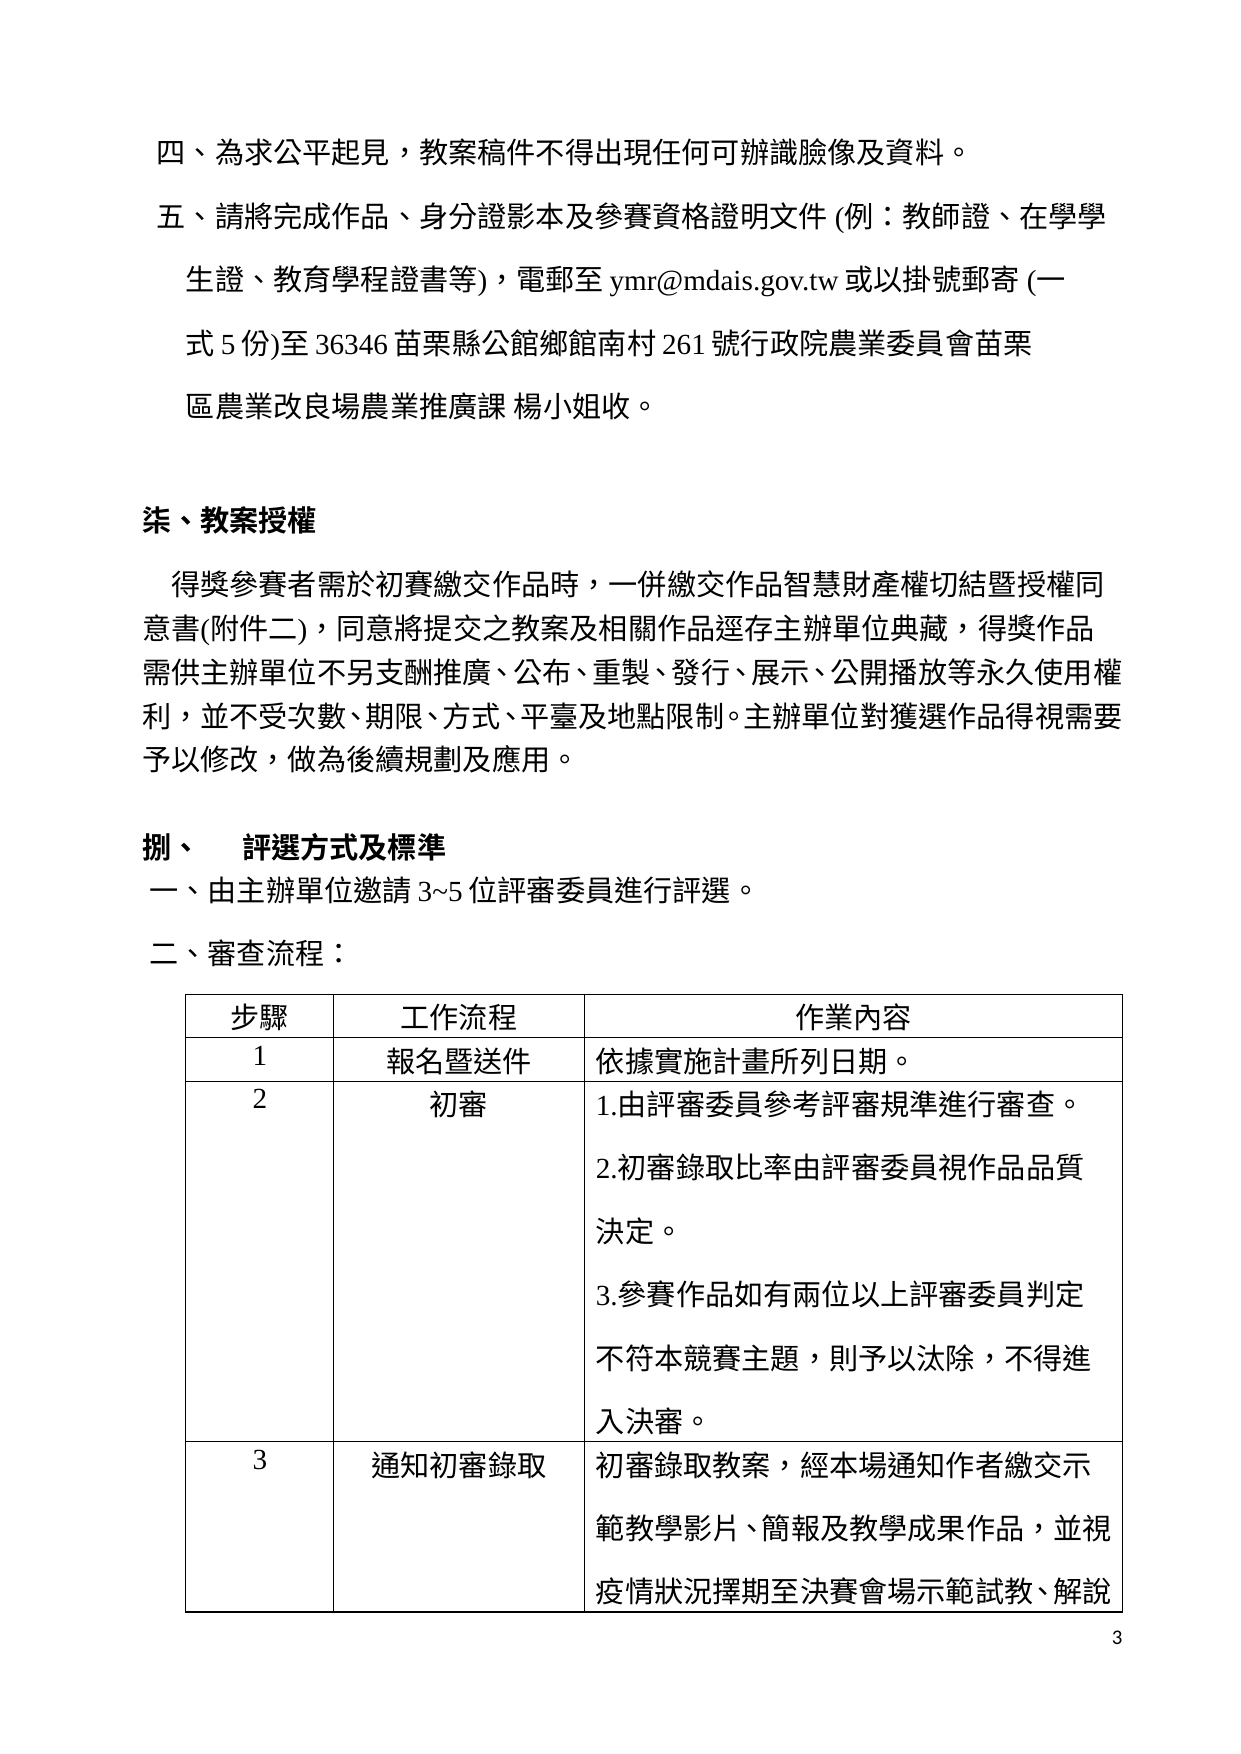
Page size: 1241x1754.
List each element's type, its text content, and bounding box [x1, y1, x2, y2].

text 一、由主辦單位邀請3~5位評審委員進行評選。 [142, 867, 1122, 909]
table_cell 1.由評審委員參考評審規準進行審查。 2.初審錄取比率由評審委員視作品品質決定。 3.參賽作品如有兩位以上評審委員判定不符本競賽主題，則予以汰除，不得進入決審。 [585, 1082, 1122, 1441]
list 評選方式及標準 [142, 823, 1122, 867]
table_cell 3 [186, 1442, 333, 1611]
table_header 步驟 [186, 995, 333, 1037]
table_cell 初審 [334, 1082, 584, 1441]
table_cell 報名暨送件 [334, 1038, 584, 1081]
table_cell 通知初審錄取 [334, 1442, 584, 1611]
text 四、為求公平起見，教案稿件不得出現任何可辦識臉像及資料。 [142, 130, 1122, 172]
table_cell 1 [186, 1038, 333, 1081]
table_cell 初審錄取教案，經本場通知作者繳交示範教學影片、簡報及教學成果作品，並視疫情狀況擇期至決賽會場示範試教、解說成果並接受詢答。 與教案內容相符之課堂教學紀錄影片，經剪輯之課程影片(以15分鐘為限) 試教影片需為MPG、WMV等可由Windows內建軟體播放之檔案格式；照片格式以JPG、BMP、PNG及GIF為限。 光碟資料片寄出前請確認為有效光碟或USB，若無法讀取請參賽者自行負責。 [585, 1442, 1122, 1611]
table_cell 依據實施計畫所列日期。 [585, 1038, 1122, 1081]
text 二、審查流程： [142, 931, 1122, 973]
table_header 作業內容 [585, 995, 1122, 1037]
text 生證、教育學程證書等)，電郵至ymr@mdais.gov.tw或以掛號郵寄 (一 [142, 257, 1122, 299]
text 式5份)至36346苗栗縣公館鄉館南村261號行政院農業委員會苗栗 [142, 320, 1122, 362]
text 得獎參賽者需於初賽繳交作品時，一併繳交作品智慧財產權切結暨授權同意書(附件二)，同意將提交之教案及相關作品逕存主辦單位典藏，得獎作品需供主辦單位不另支酬推廣、公布、重製、發行、展示、公開播放等永久使用權利，並不受次數、期限、方式、平臺及地點限制。主辦單位對獲選作品得視需要予以修改，做為後續規劃及應用。 [142, 561, 1122, 779]
table_header 工作流程 [334, 995, 584, 1037]
text 柒、教案授權 [142, 497, 1122, 540]
text 五、請將完成作品、身分證影本及參賽資格證明文件 (例：教師證、在學學 [142, 193, 1122, 236]
table_cell 2 [186, 1082, 333, 1441]
text 區農業改良場農業推廣課 楊小姐收。 [142, 384, 1122, 426]
